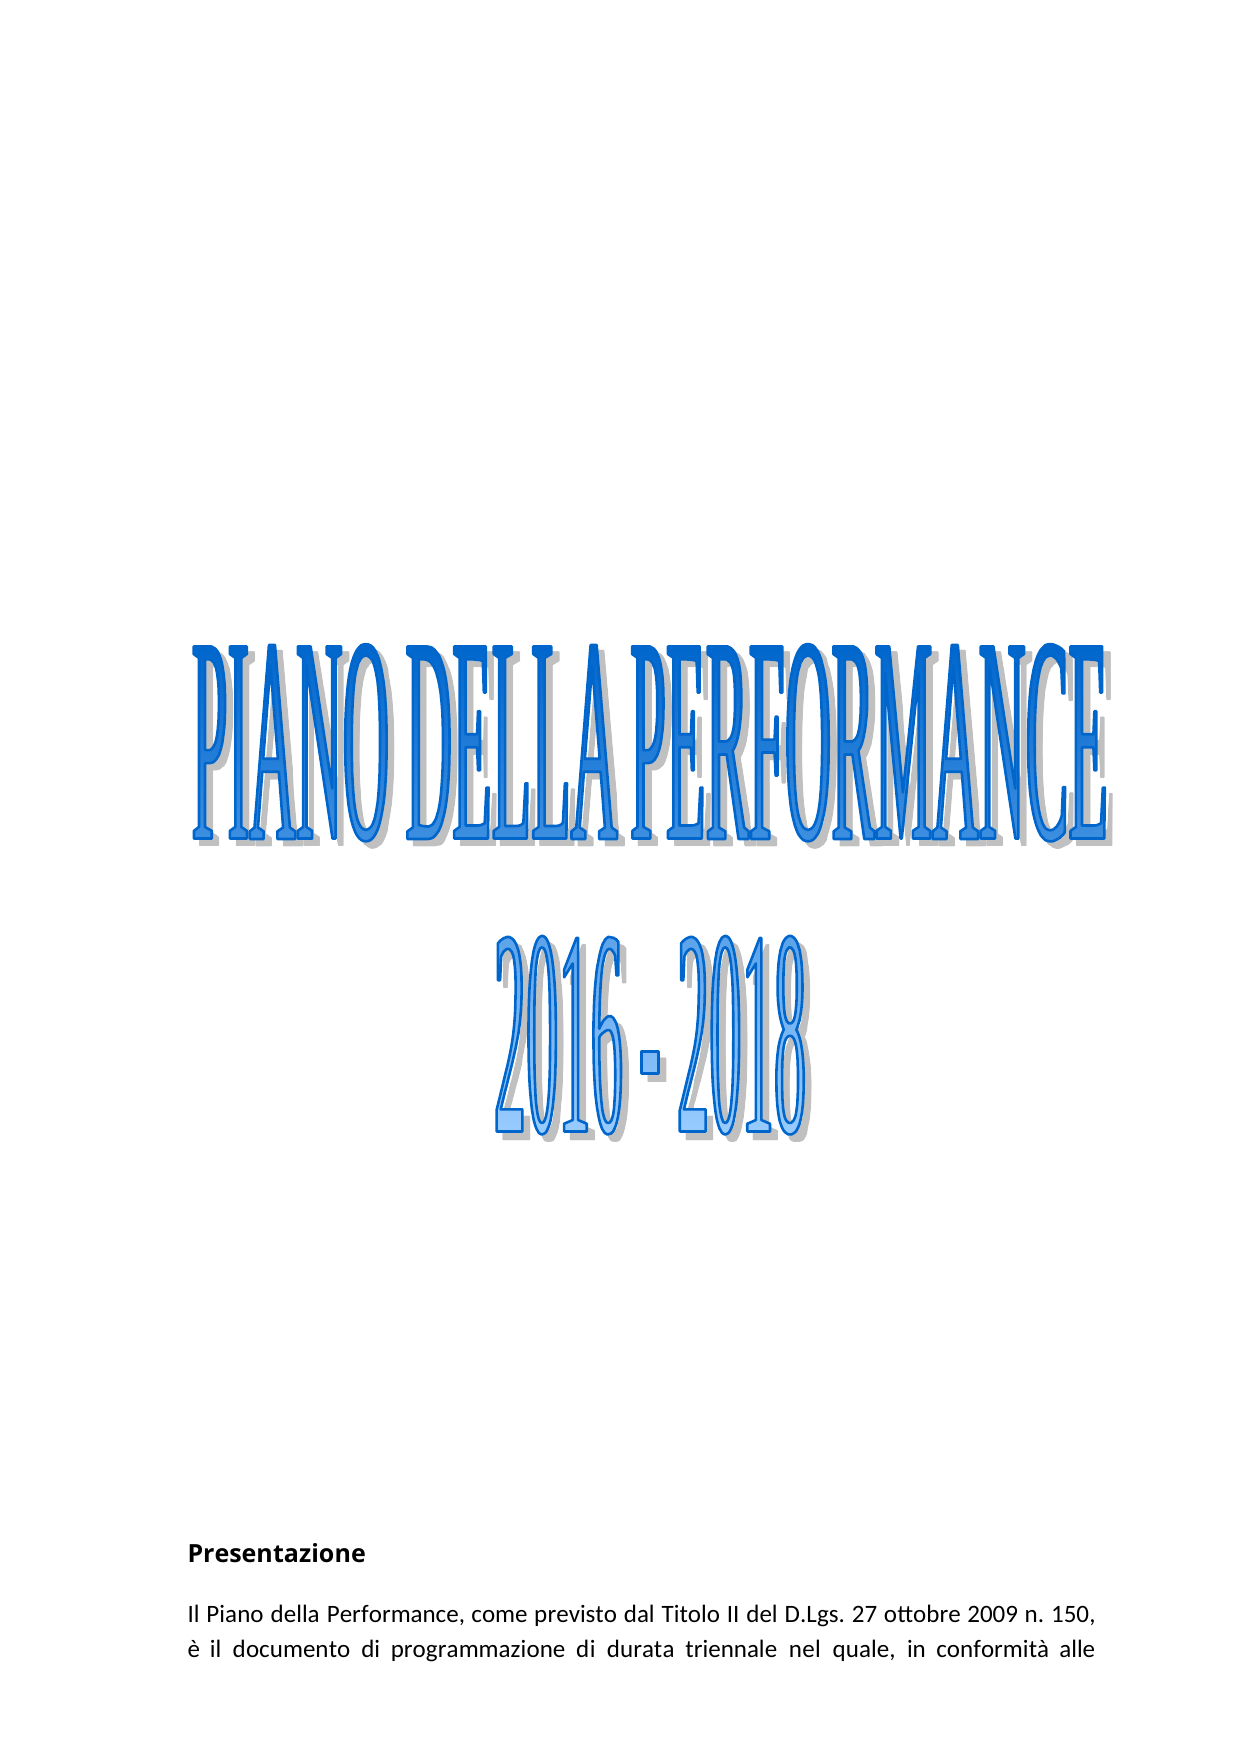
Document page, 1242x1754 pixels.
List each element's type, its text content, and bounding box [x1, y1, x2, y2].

text Il Piano della Performance, come previsto dal Titolo II del D.Lgs. 27 ottobre 2009 n. 150, è il documento di programmazione di durata triennale nel quale, in conformità alle [187, 1598, 1095, 1664]
text Presentazione [187, 1536, 367, 1570]
